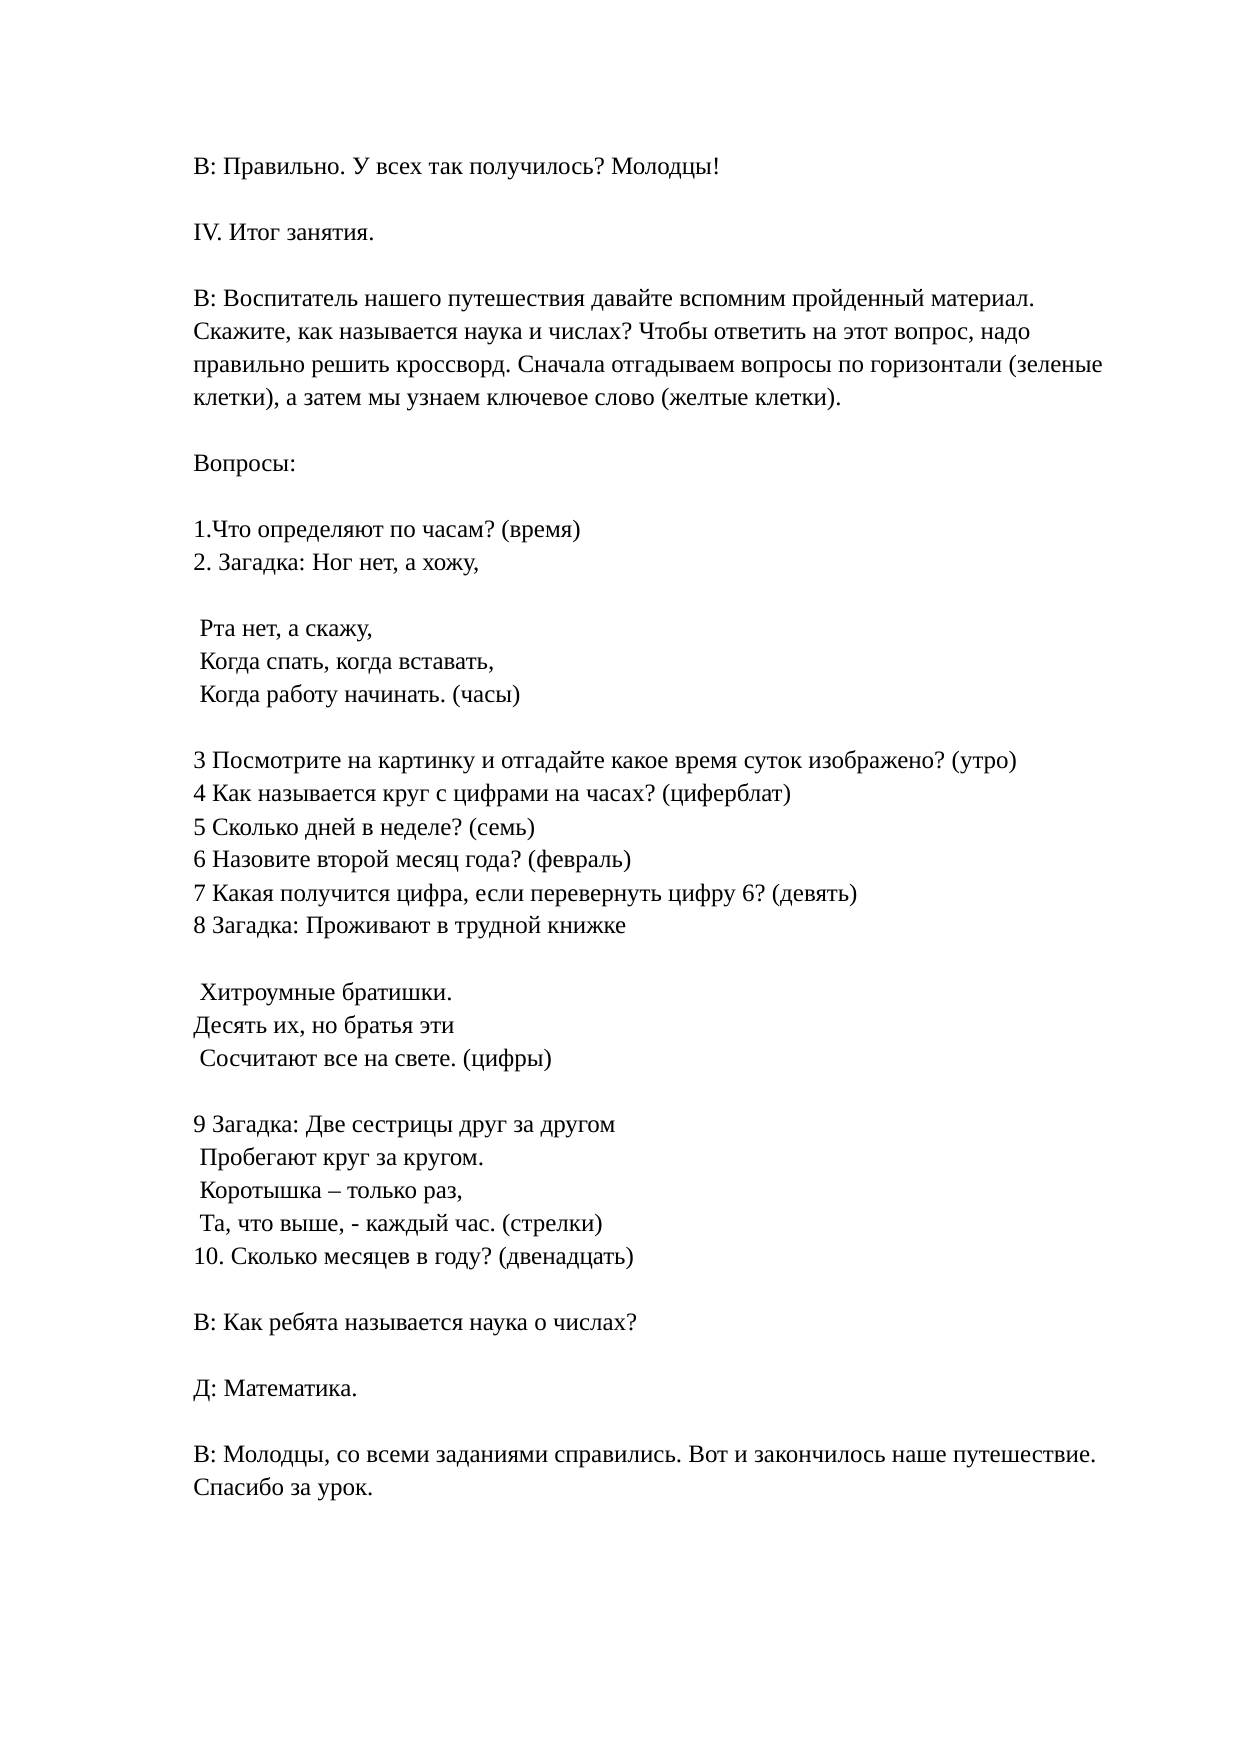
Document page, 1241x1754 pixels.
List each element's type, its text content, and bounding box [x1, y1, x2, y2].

list В: Правильно. У всех так получилось? Молодцы! IV. Итог занятия. В: Воспитатель нашего путешествия давайте вспомним пройденный материал. Скажите, как называется наука и числах? Чтобы ответить на этот вопрос, надо правильно решить кроссворд. Сначала отгадываем вопросы по горизонтали (зеленые клетки), а затем мы узнаем ключевое слово (желтые клетки). Вопросы: 1.Что определяют по часам? (время) 2. Загадка: Ног нет, а хожу, Рта нет, а скажу, Когда спать, когда вставать, Когда работу начинать. (часы) 3 Посмотрите на картинку и отгадайте какое время суток изображено? (утро) 4 Как называется круг с цифрами на часах? (циферблат) 5 Сколько дней в неделе? (семь) 6 Назовите второй месяц года? (февраль) 7 Какая получится цифра, если перевернуть цифру 6? (девять) 8 Загадка: Проживают в трудной книжке Хитроумные братишки. Десять их, но братья эти Сосчитают все на свете. (цифры) 9 Загадка: Две сестрицы друг за другом Пробегают круг за кругом. Коротышка – только раз, Та, что выше, - каждый час. (стрелки) 10. Сколько месяцев в году? (двенадцать) В: Как ребята называется наука о числах? Д: Математика. В: Молодцы, со всеми заданиями справились. Вот и закончилось наше путешествие. Спасибо за урок. [156, 118, 1122, 1501]
